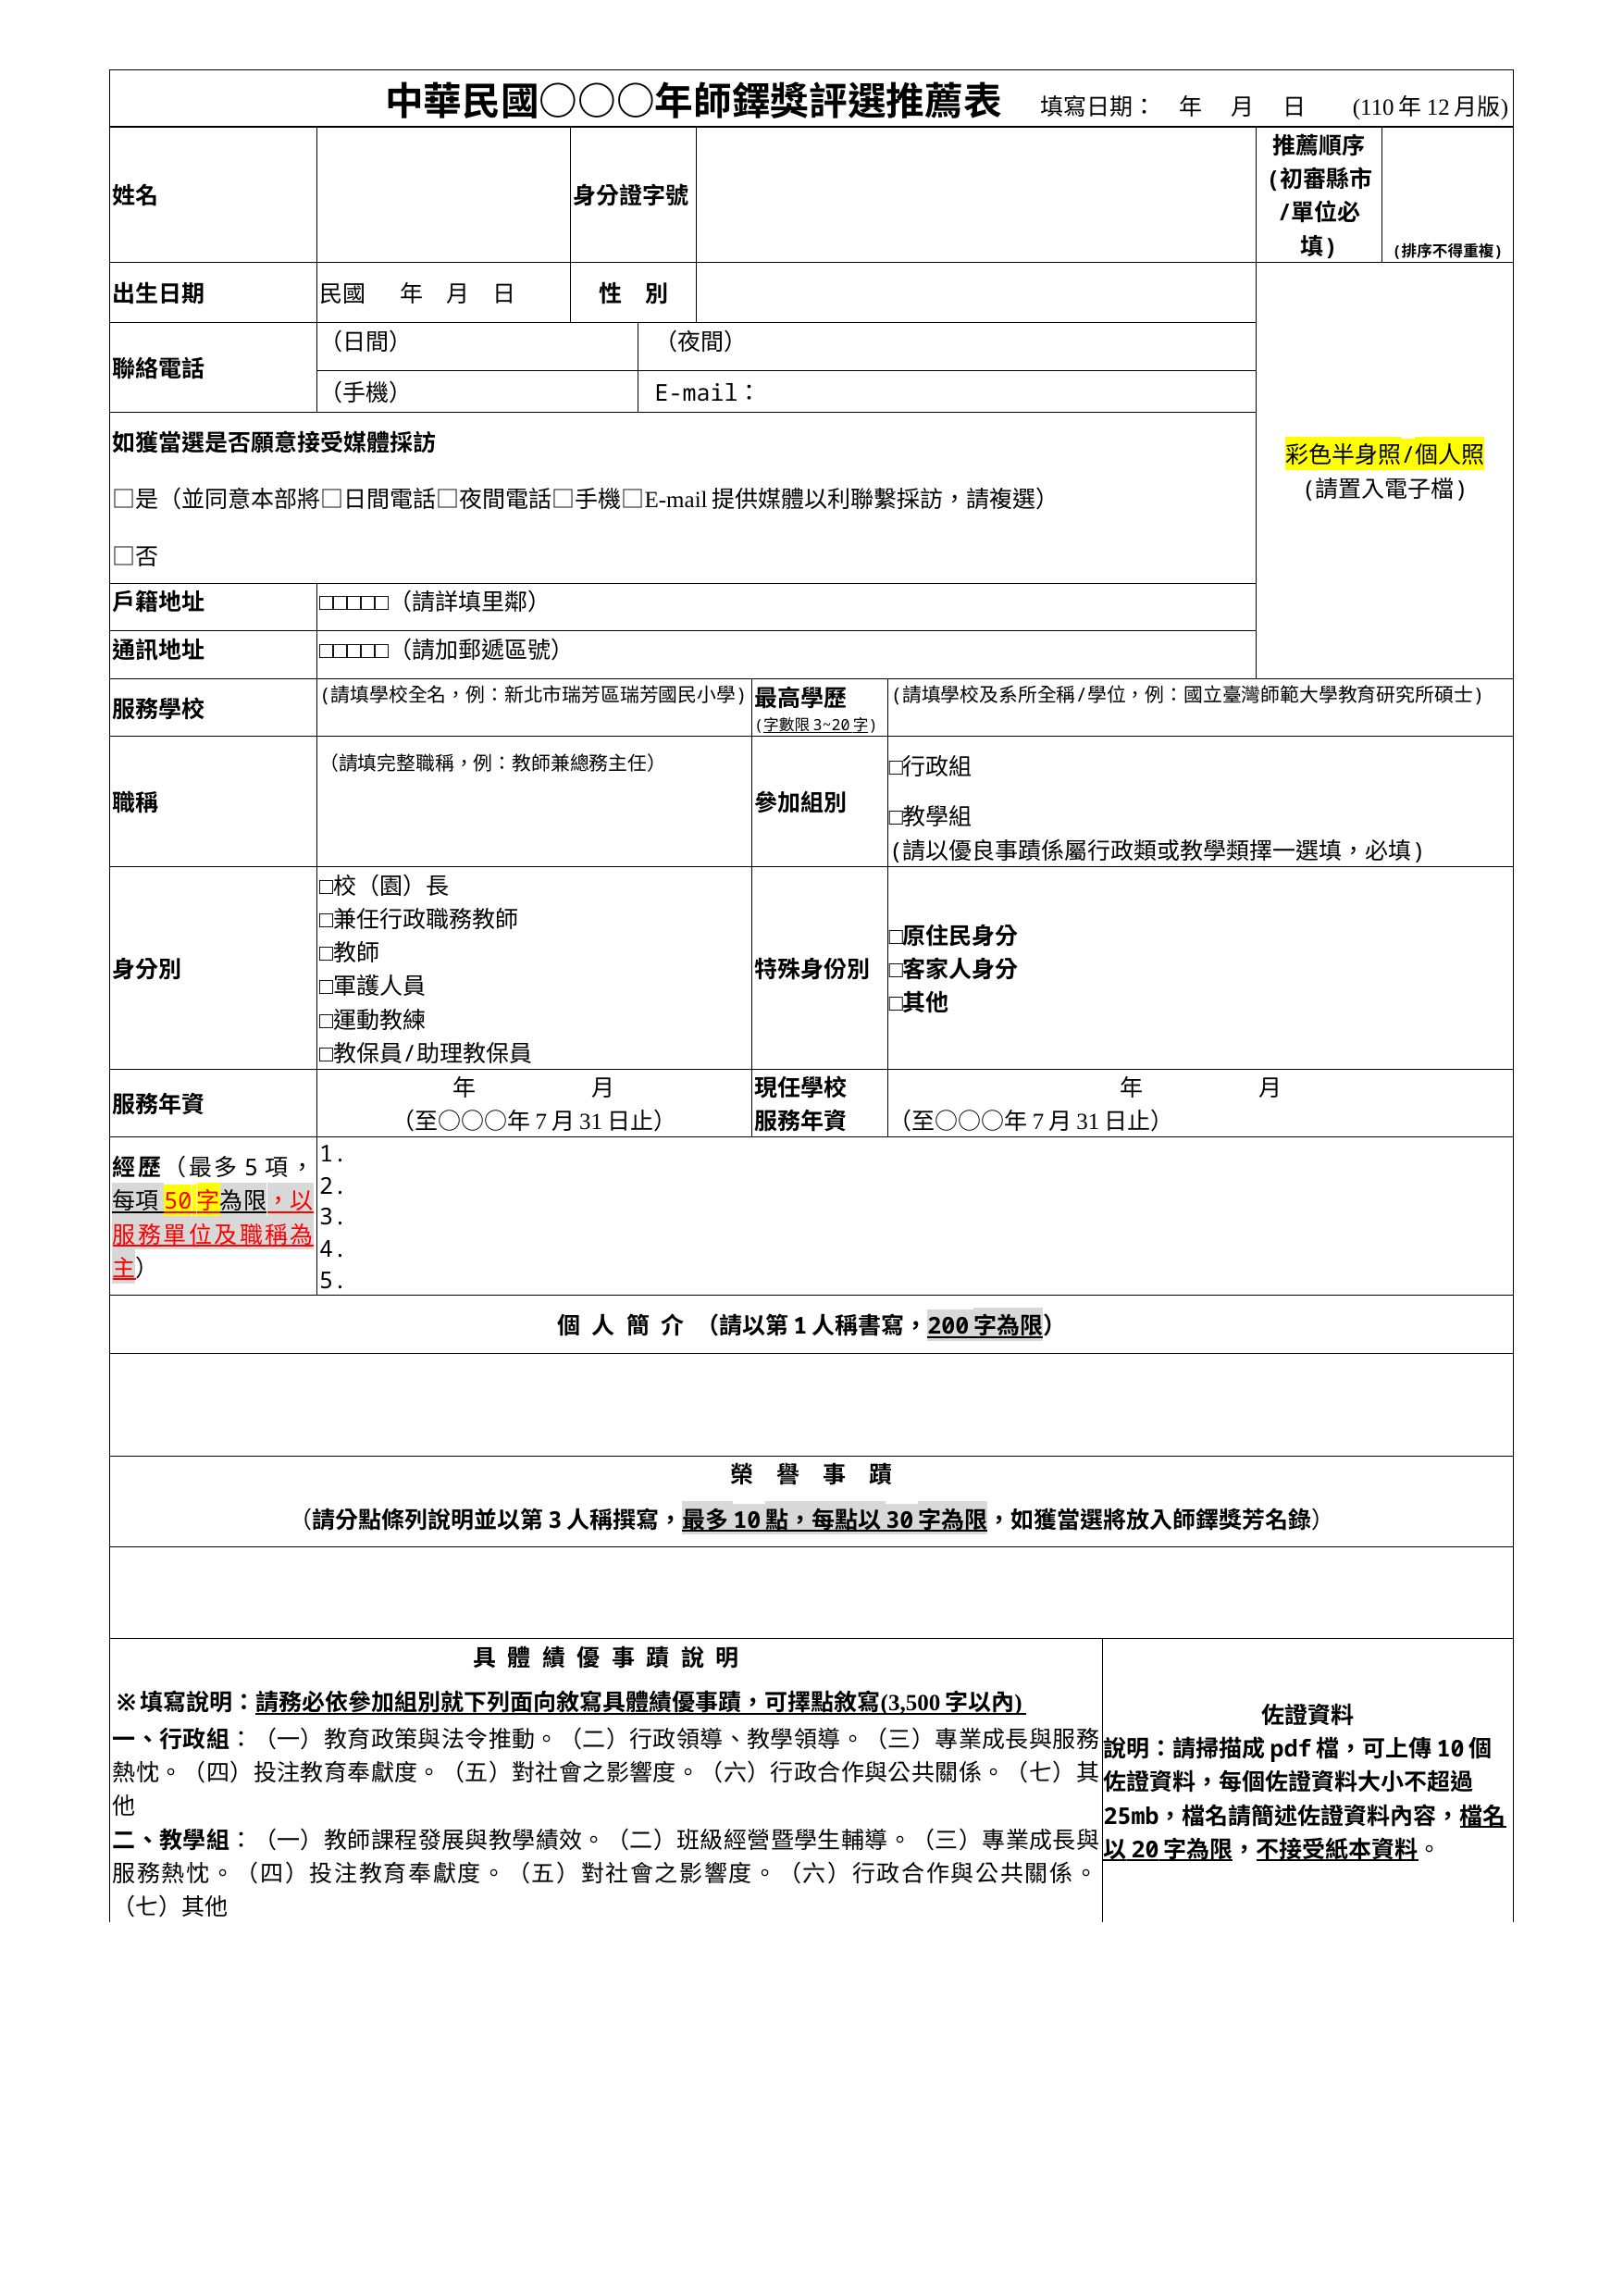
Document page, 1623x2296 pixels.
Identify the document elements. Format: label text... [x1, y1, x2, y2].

table_cell 服務學校 [110, 679, 316, 736]
table_cell 出生日期 [110, 263, 316, 322]
table_cell 現任學校 服務年資 [752, 1070, 887, 1136]
table_cell 個 人 簡 介 （請以第1人稱書寫，200字為限） [110, 1296, 1513, 1353]
table_header 中華民國○○○年師鐸獎評選推薦表 填寫日期： 年 月 日 (110年12月版) [110, 70, 1513, 126]
table_cell □行政組 □教學組 (請以優良事蹟係屬行政類或教學類擇一選填，必填) [888, 737, 1513, 866]
table_cell 榮 譽 事 蹟 （請分點條列說明並以第3人稱撰寫，最多10點，每點以30字為限，如獲當選將放入師鐸獎芳名錄） [110, 1457, 1513, 1546]
table_cell (請填學校及系所全稱/學位，例：國立臺灣師範大學教育研究所碩士) [888, 679, 1513, 736]
table_cell （手機） [317, 371, 638, 412]
table_cell （日間） [317, 323, 638, 370]
table_cell （請填完整職稱，例：教師兼總務主任） [317, 737, 751, 866]
table_cell 如獲當選是否願意接受媒體採訪 □是（並同意本部將□日間電話□夜間電話□手機□E-mail提供媒體以利聯繫採訪，請複選） □否 [110, 413, 1256, 583]
table_cell [317, 128, 570, 261]
table_cell 聯絡電話 [110, 323, 316, 412]
table_cell 參加組別 [752, 737, 887, 866]
table_cell 年 月 （至○○○年7月31日止） [317, 1070, 751, 1136]
table_cell (請填學校全名，例：新北市瑞芳區瑞芳國民小學) [317, 679, 751, 736]
table_cell 佐證資料 說明：請掃描成pdf檔，可上傳10個佐證資料，每個佐證資料大小不超過25mb，檔名請簡述佐證資料內容，檔名以20字為限，不接受紙本資料。 [1103, 1639, 1513, 1922]
table_cell E-mail： [638, 371, 1256, 412]
table_cell [110, 1354, 1513, 1455]
table_cell 彩色半身照/個人照 (請置入電子檔) [1257, 263, 1513, 678]
table_cell 民國 年 月 日 [317, 263, 570, 322]
table_cell 特殊身份別 [752, 867, 887, 1068]
table_cell 具 體 績 優 事 蹟 說 明 ※填寫說明：請務必依參加組別就下列面向敘寫具體績優事蹟，可擇點敘寫(3,500字以內) 一、行政組：（一）教育政策與法令推動。（二）行政領導、教學領導。（三）專業成長與服務熱忱。（四）投注教育奉獻度。（五）對社會之影響度。（六）行政合作與公共關係。（七）其他 二、教學組：（一）教師課程發展與教學績效。（二）班級經營暨學生輔導。（三）專業成長與服務熱忱。（四）投注教育奉獻度。（五）對社會之影響度。（六）行政合作與公共關係。（七）其他 [110, 1639, 1102, 1922]
table_cell □原住民身分 □客家人身分 □其他 [888, 867, 1513, 1068]
table_cell 年 月 （至○○○年7月31日止） [888, 1070, 1513, 1136]
table_cell [697, 263, 1256, 322]
table_cell 姓名 [110, 128, 316, 261]
table_cell [110, 1547, 1513, 1638]
table_cell （夜間） [638, 323, 1256, 370]
table_cell [697, 128, 1256, 261]
table_cell 經歷（最多5項，每項50字為限，以服務單位及職稱為主） [110, 1137, 316, 1295]
table_cell □校（園）長 □兼任行政職務教師 □教師 □軍護人員 □運動教練 □教保員/助理教保員 [317, 867, 751, 1068]
table_cell 身分別 [110, 867, 316, 1068]
table_cell □□□□□（請加郵遞區號） [317, 631, 1256, 678]
table_cell 推薦順序 (初審縣市/單位必填) [1257, 128, 1381, 261]
table_cell 身分證字號 [571, 128, 696, 261]
table_cell (排序不得重複) [1382, 128, 1513, 261]
table_cell 戶籍地址 [110, 584, 316, 630]
table_cell 通訊地址 [110, 631, 316, 678]
table_cell 職稱 [110, 737, 316, 866]
table_cell 服務年資 [110, 1070, 316, 1136]
table_cell □□□□□（請詳填里鄰） [317, 584, 1256, 630]
table_cell 最高學歷 (字數限3~20字) [752, 679, 887, 736]
table_cell 性 別 [571, 263, 696, 322]
table_cell 1. 2. 3. 4. 5. [317, 1137, 1513, 1295]
